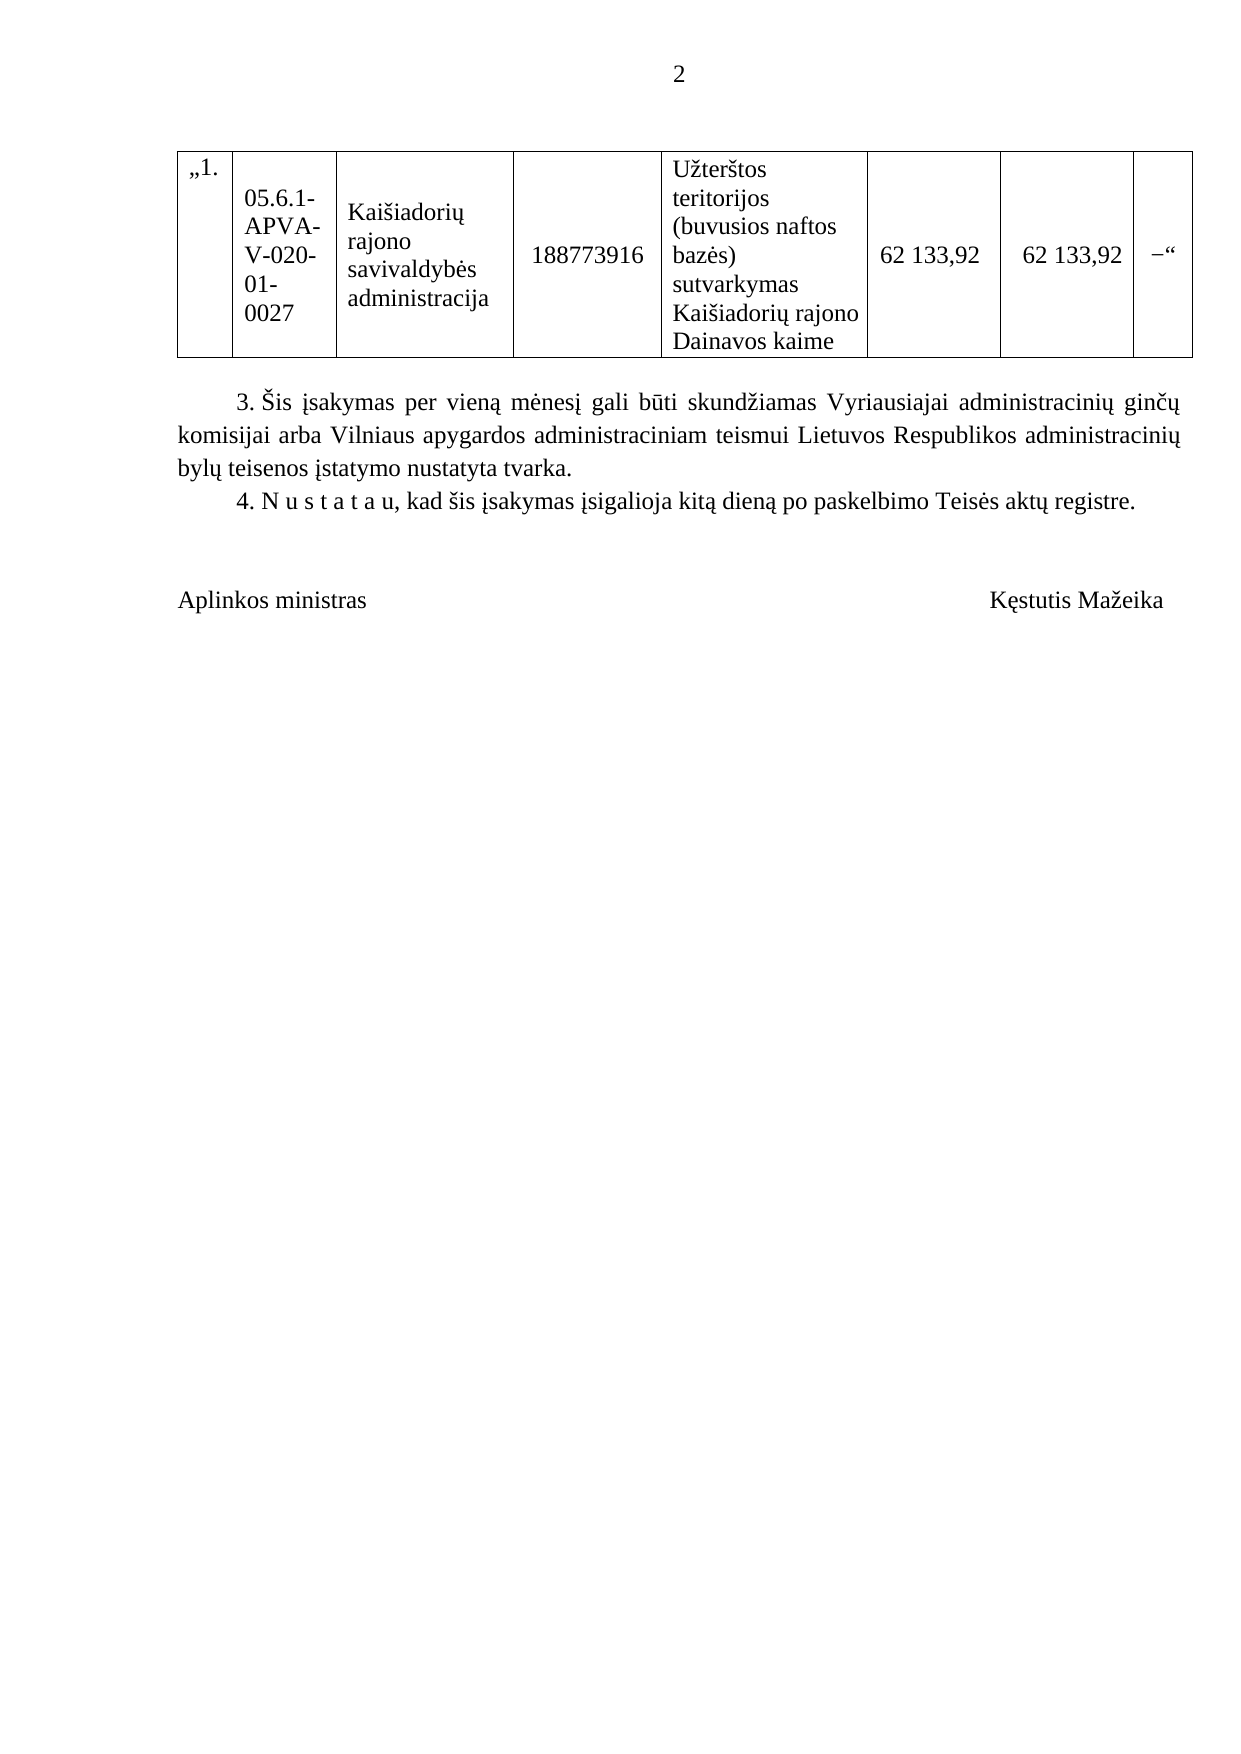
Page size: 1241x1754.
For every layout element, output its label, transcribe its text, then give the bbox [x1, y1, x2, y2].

text 4. Nustatau, kad šis įsakymas įsigalioja kitą dieną po paskelbimo Teisės aktų registre. [177, 486, 1181, 514]
table_header 62 133,92 [868, 152, 1000, 357]
text 3. Šis įsakymas per vieną mėnesį gali būti skundžiamas Vyriausiajai administracinių ginčų komisijai arba Vilniaus apygardos administraciniam teismui Lietuvos Respublikos administracinių bylų teisenos įstatymo nustatyta tvarka. [177, 387, 1181, 481]
table_header −“ [1134, 152, 1192, 357]
table_header 62 133,92 [1001, 152, 1133, 357]
text Aplinkos ministras Kęstutis Mažeika [177, 585, 1181, 613]
table_header 05.6.1-APVA-V-020-01-0027 [233, 152, 336, 357]
table_header „1. [178, 152, 232, 357]
table_header Užterštos teritorijos (buvusios naftos bazės) sutvarkymas Kaišiadorių rajono Dainavos kaime [662, 152, 867, 357]
table_header Kaišiadorių rajono savivaldybės administracija [337, 152, 513, 357]
table_header 188773916 [514, 152, 661, 357]
